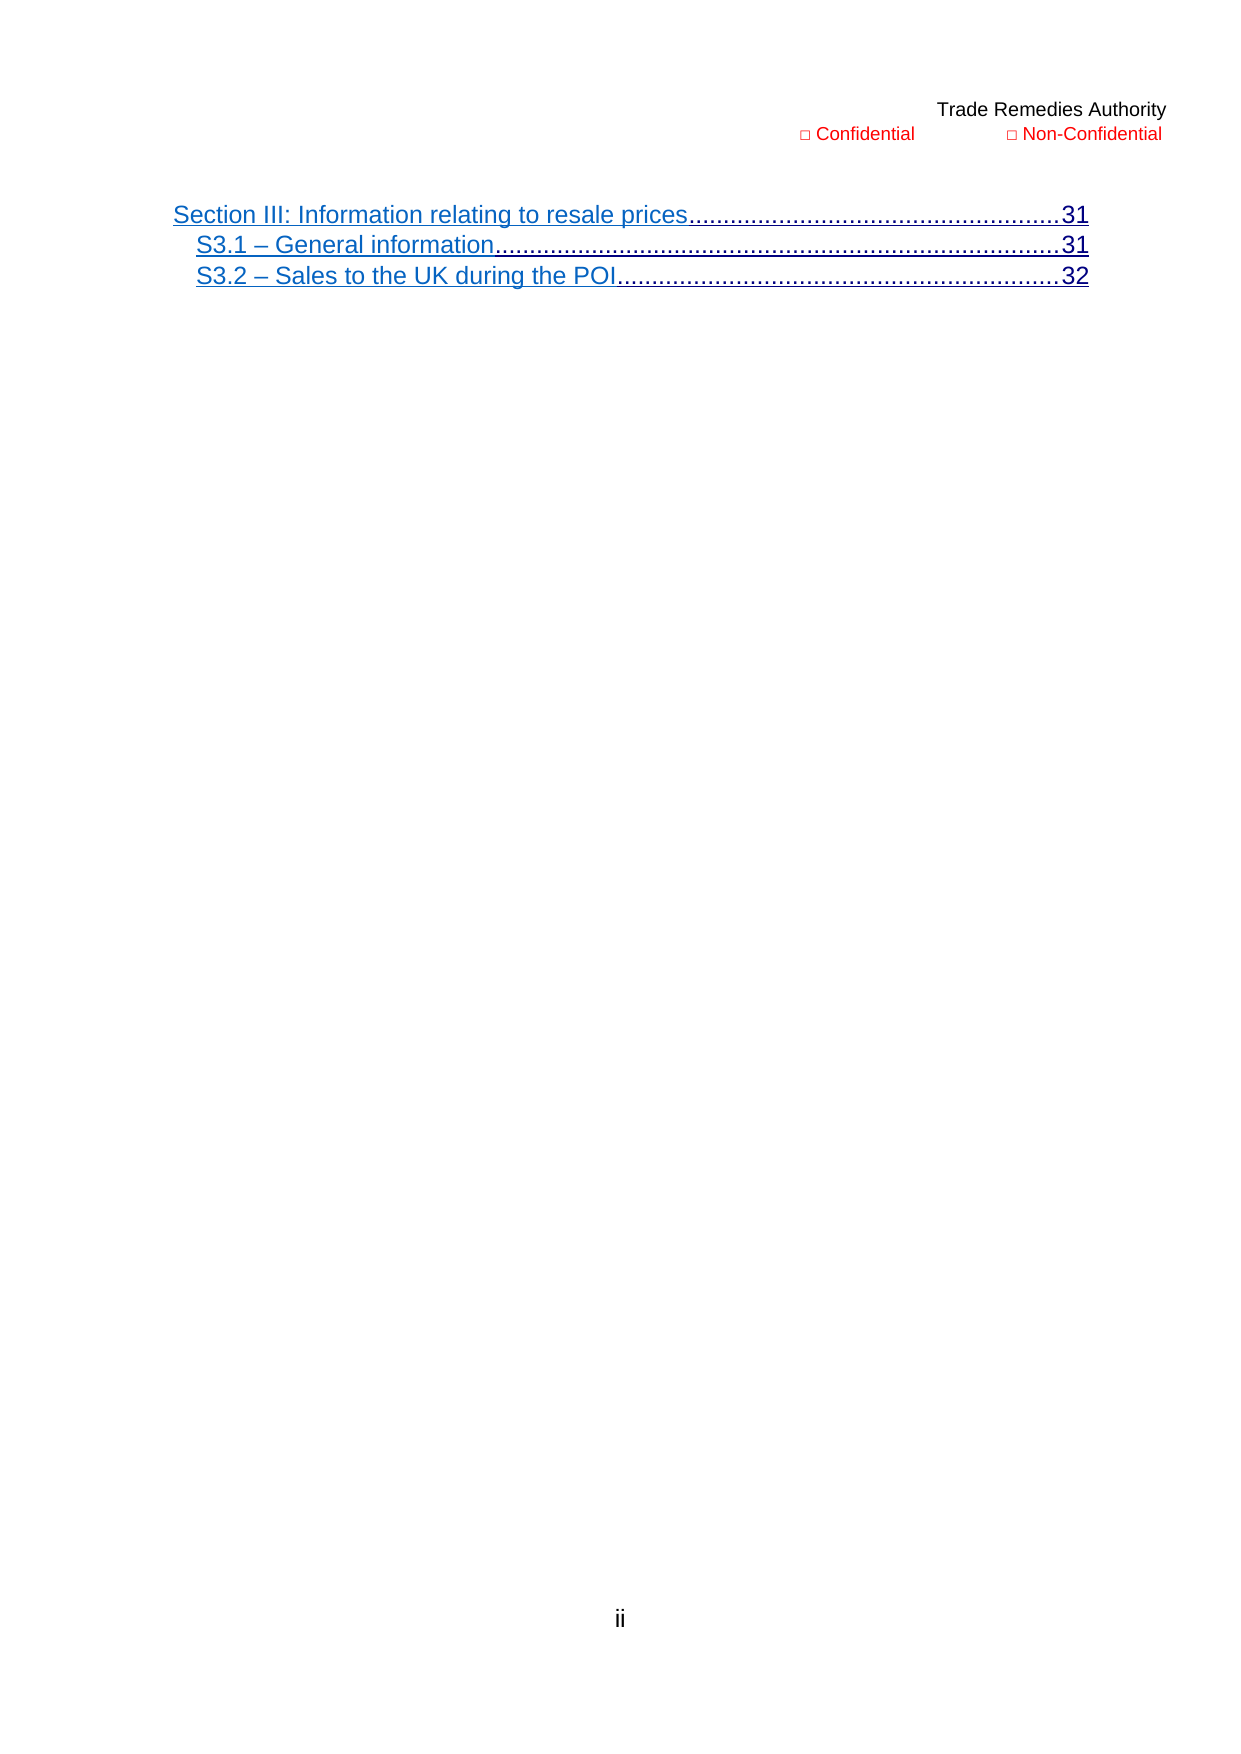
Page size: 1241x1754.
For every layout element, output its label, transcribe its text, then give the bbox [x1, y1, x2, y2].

text S3.2 – Sales to the UK during the POI 32 [196, 261, 1090, 290]
text Section III: Information relating to resale prices 31 [173, 200, 1090, 229]
text S3.1 – General information 31 [196, 231, 1090, 259]
